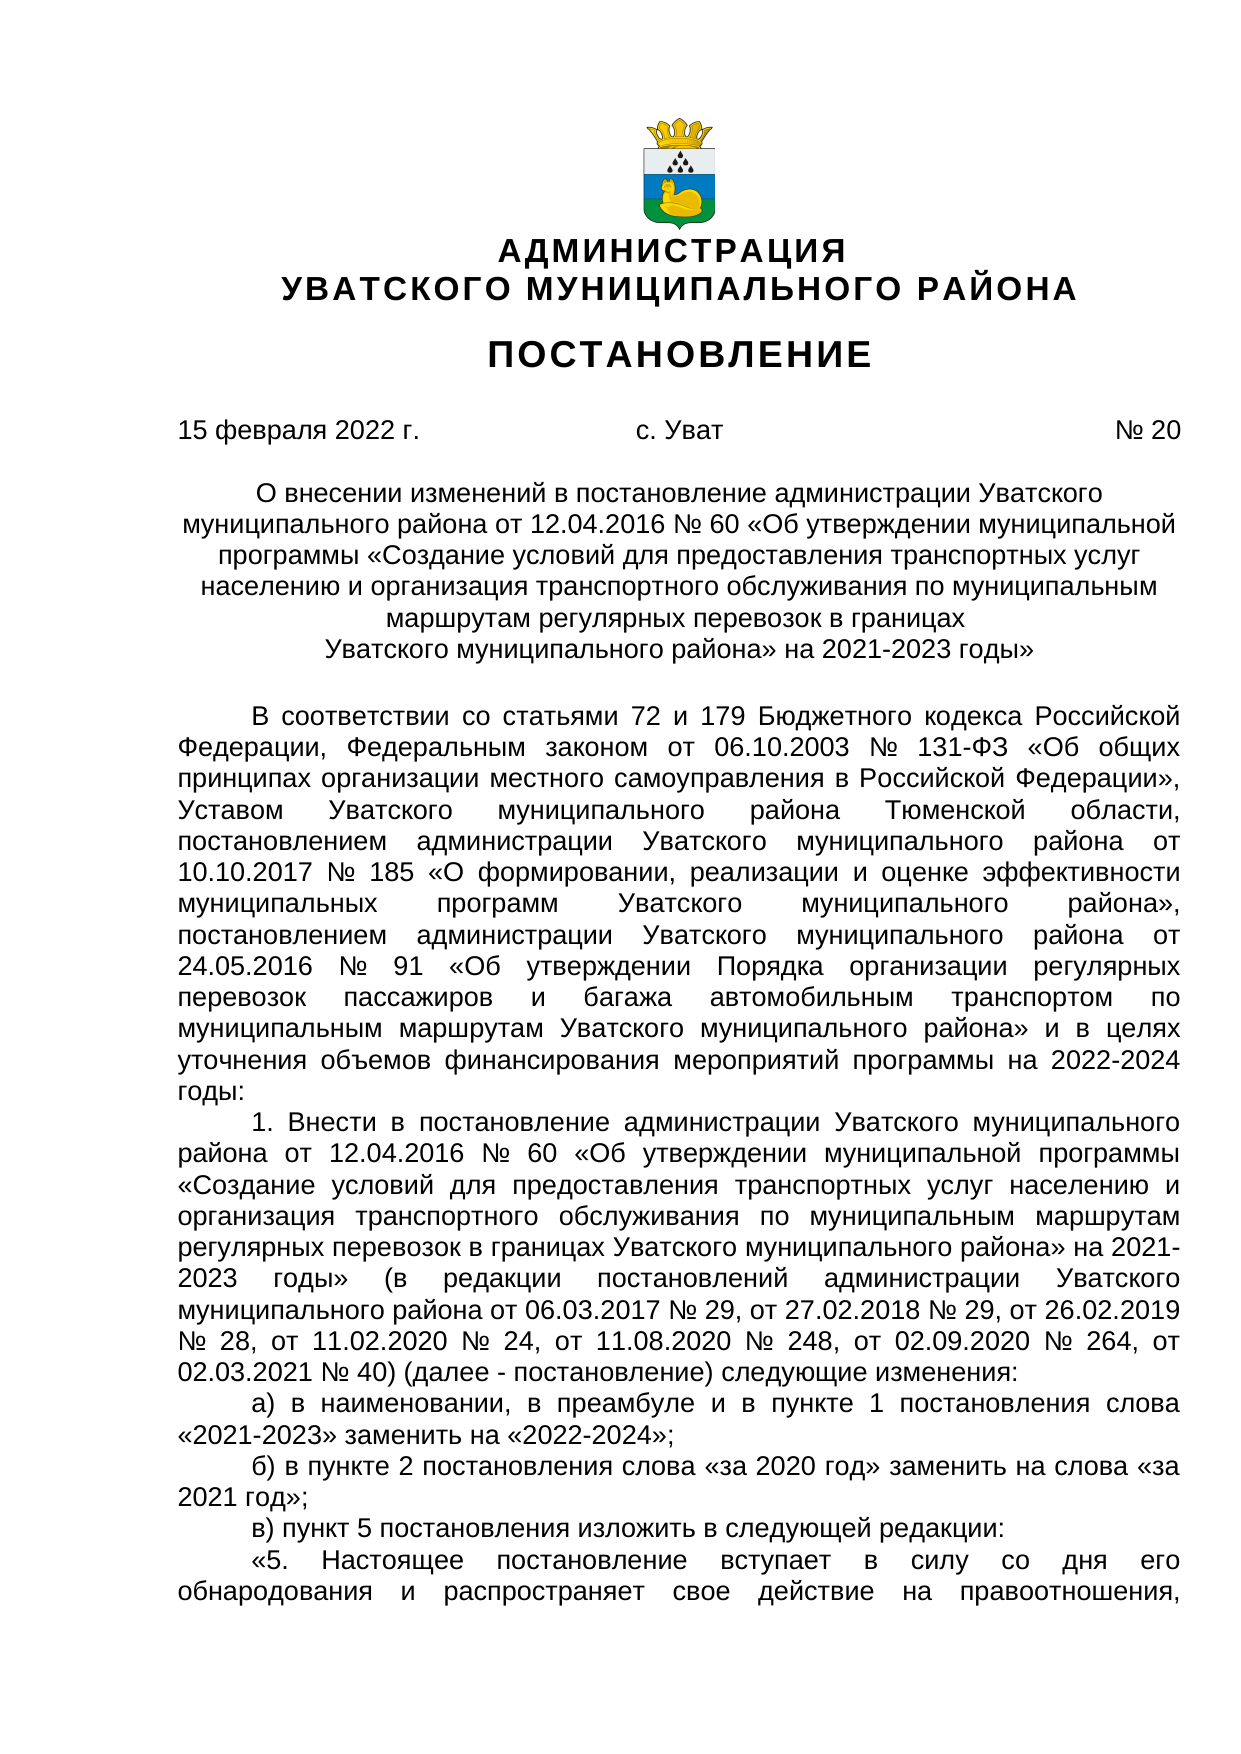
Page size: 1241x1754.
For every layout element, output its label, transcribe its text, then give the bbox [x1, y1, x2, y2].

text Постановление [177, 332, 1181, 376]
picture [643, 118, 715, 231]
text «5. Настоящее постановление вступает в силу со дня его обнародования и распространяет свое действие на правоотношения, [177, 1544, 1181, 1606]
text б) в пункте 2 постановления слова «за 2020 год» заменить на слова «за 2021 год»; [177, 1450, 1181, 1512]
text 1. Внести в постановление администрации Уватского муниципального района от 12.04.2016 № 60 «Об утверждении муниципальной программы «Создание условий для предоставления транспортных услуг населению и организация транспортного обслуживания по муниципальным маршрутам регулярных перевозок в границах Уватского муниципального района» на 2021-2023 годы» (в редакции постановлений администрации Уватского муниципального района от 06.03.2017 № 29, от 27.02.2018 № 29, от 26.02.2019 № 28, от 11.02.2020 № 24, от 11.08.2020 № 248, от 02.09.2020 № 264, от 02.03.2021 № 40) (далее - постановление) следующие изменения: [177, 1106, 1181, 1387]
text Администрация Уватского муниципального района [177, 231, 1181, 307]
text 15 февраля 2022 г. с. Уват № 20 [177, 414, 1181, 445]
text а) в наименовании, в преамбуле и в пункте 1 постановления слова «2021-2023» заменить на «2022-2024»; [177, 1387, 1181, 1450]
text О внесении изменений в постановление администрации Уватского муниципального района от 12.04.2016 № 60 «Об утверждении муниципальной программы «Создание условий для предоставления транспортных услуг населению и организация транспортного обслуживания по муниципальным маршрутам регулярных перевозок в границах [177, 477, 1181, 633]
text Уватского муниципального района» на 2021-2023 годы» [177, 633, 1181, 664]
text в) пункт 5 постановления изложить в следующей редакции: [177, 1512, 1181, 1544]
text В соответствии со статьями 72 и 179 Бюджетного кодекса Российской Федерации, Федеральным законом от 06.10.2003 № 131-ФЗ «Об общих принципах организации местного самоуправления в Российской Федерации», Уставом Уватского муниципального района Тюменской области, постановлением администрации Уватского муниципального района от 10.10.2017 № 185 «О формировании, реализации и оценке эффективности муниципальных программ Уватского муниципального района», постановлением администрации Уватского муниципального района от 24.05.2016 № 91 «Об утверждении Порядка организации регулярных перевозок пассажиров и багажа автомобильным транспортом по муниципальным маршрутам Уватского муниципального района» и в целях уточнения объемов финансирования мероприятий программы на 2022-2024 годы: [177, 700, 1181, 1106]
